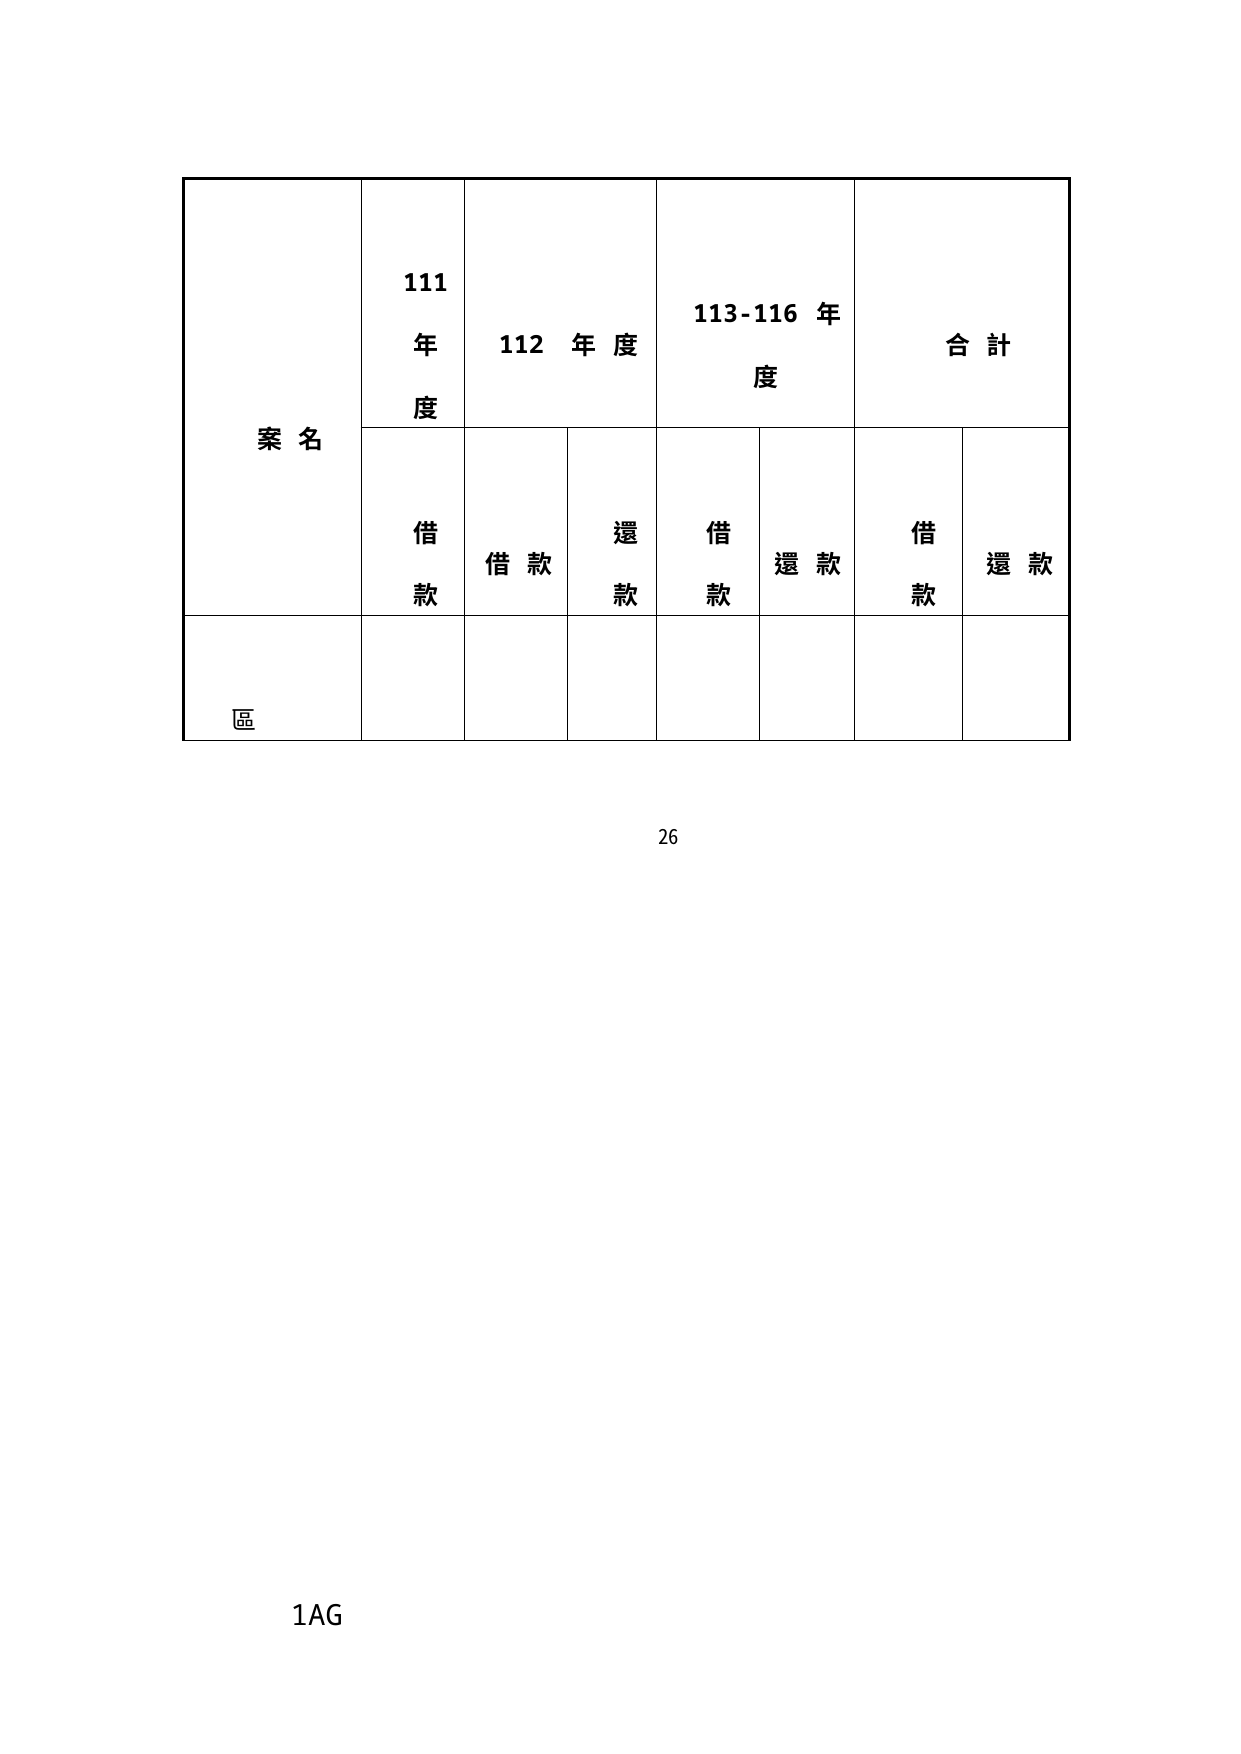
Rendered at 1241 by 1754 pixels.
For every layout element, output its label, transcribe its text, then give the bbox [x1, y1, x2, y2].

table_cell 還款 [963, 428, 1068, 615]
table_cell [362, 616, 464, 740]
table_cell [657, 616, 759, 740]
table_cell 借款 [362, 428, 464, 615]
table_cell 借款 [657, 428, 759, 615]
table_cell 還款 [568, 428, 656, 615]
table_header 111年度 [362, 180, 464, 427]
table_cell [568, 616, 656, 740]
table_header 案名 [185, 180, 361, 615]
table_cell [465, 616, 567, 740]
table_cell [760, 616, 854, 740]
table_cell [855, 616, 962, 740]
table_cell [963, 616, 1068, 740]
table_cell 借款 [855, 428, 962, 615]
table_header 合計 [855, 180, 1068, 427]
table_cell 借款 [465, 428, 567, 615]
table_cell 區 [185, 616, 361, 740]
table_cell 還款 [760, 428, 854, 615]
table_header 113-116年度 [657, 180, 854, 427]
table_header 112年度 [465, 180, 656, 427]
